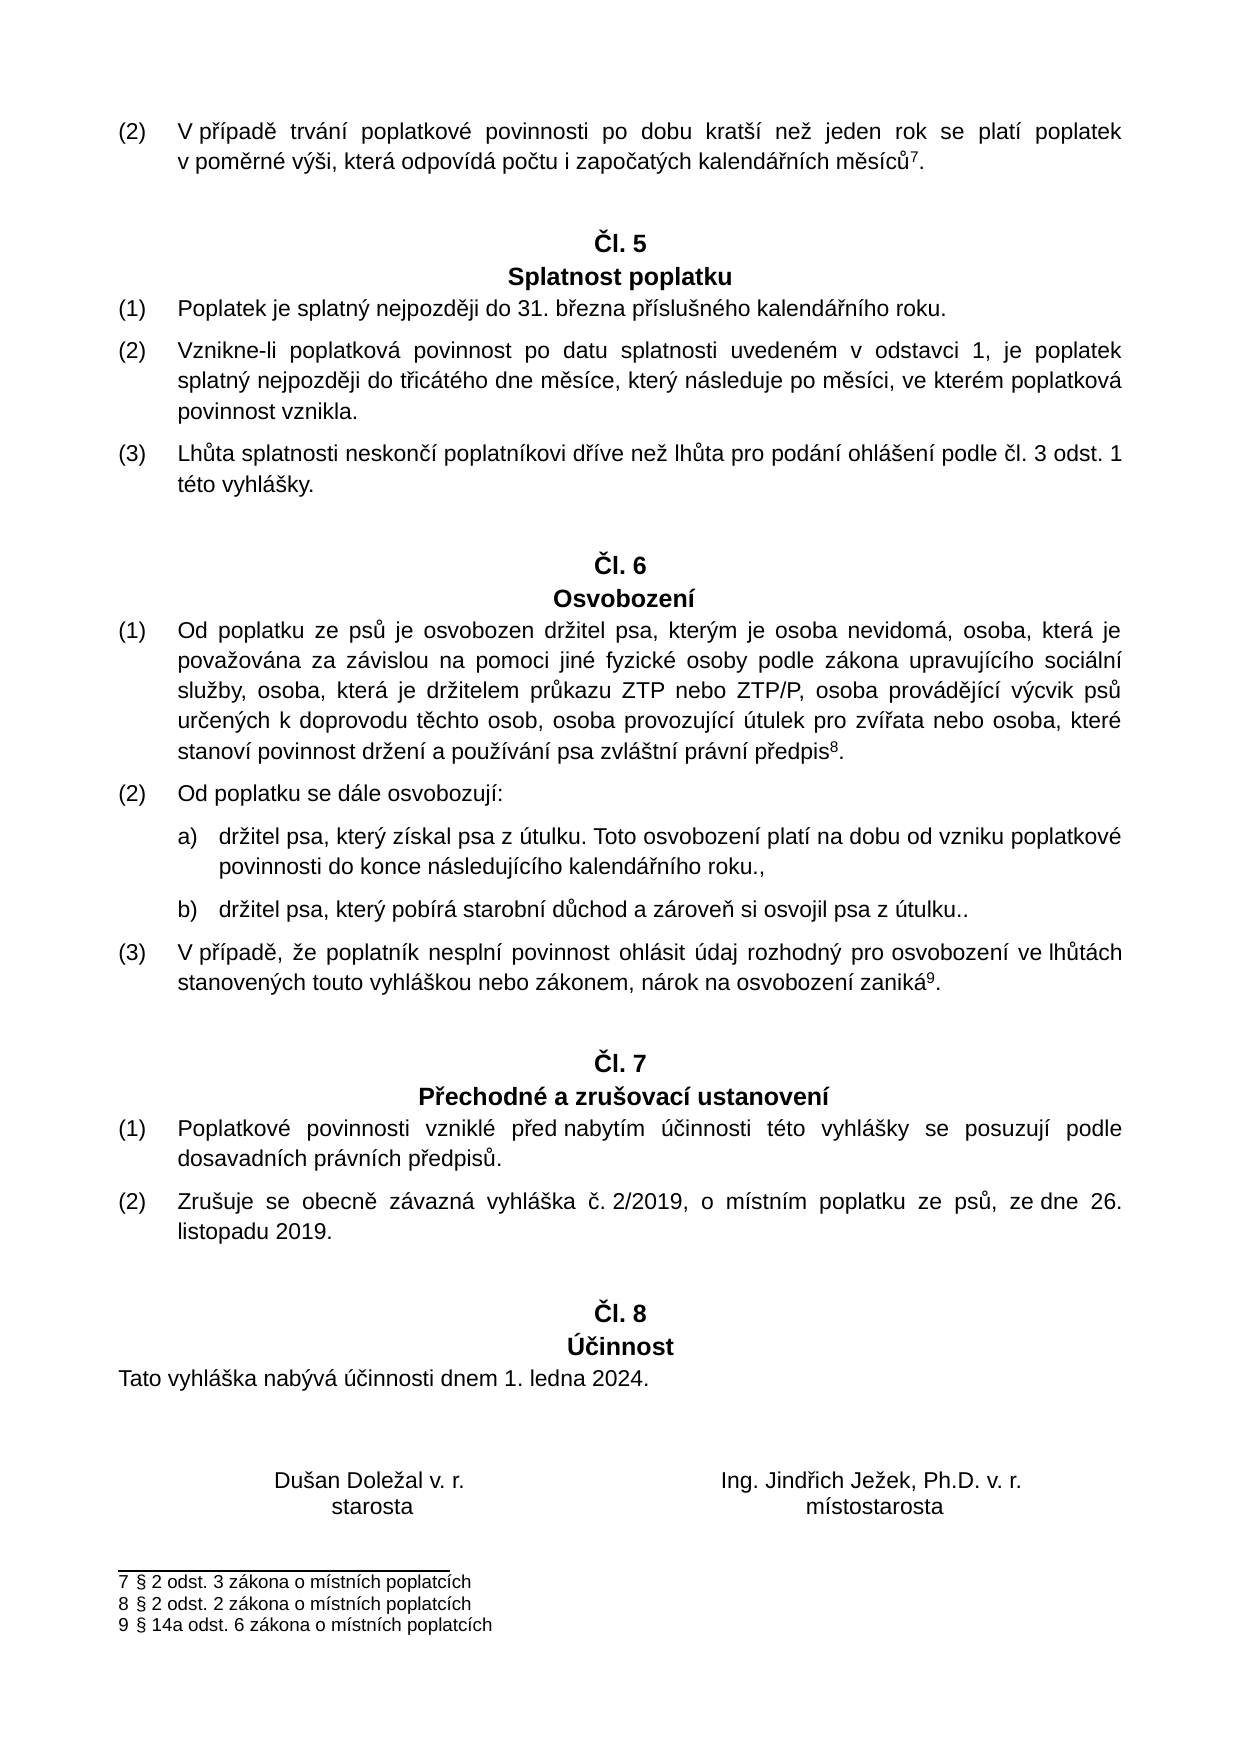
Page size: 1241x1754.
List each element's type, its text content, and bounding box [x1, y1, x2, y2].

table_header Dušan Doležal v. r. starosta [118, 1407, 620, 1525]
list Poplatkové povinnosti vzniklé před nabytím účinnosti této vyhlášky se posuzují podle dosavadních právních předpisů. [118, 1115, 1122, 1172]
list § 14a odst. 6 zákona o místních poplatcích [118, 1614, 1122, 1635]
subtitle Čl. 7 Přechodné a zrušovací ustanovení [118, 1049, 1122, 1111]
subtitle Čl. 5 Splatnost poplatku [118, 228, 1122, 290]
subtitle Čl. 6 Osvobození [118, 551, 1122, 613]
list Od poplatku ze psů je osvobozen držitel psa, kterým je osoba nevidomá, osoba, která je považována za závislou na pomoci jiné fyzické osoby podle zákona upravujícího sociální služby, osoba, která je držitelem průkazu ZTP nebo ZTP/P, osoba provádějící výcvik psů určených k doprovodu těchto osob, osoba provozující útulek pro zvířata nebo osoba, které stanoví povinnost držení a používání psa zvláštní právní předpis. [118, 617, 1122, 764]
subtitle Čl. 8 Účinnost [118, 1298, 1122, 1360]
list Vznikne-li poplatková povinnost po datu splatnosti uvedeném v odstavci 1, je poplatek splatný nejpozději do třicátého dne měsíce, který následuje po měsíci, ve kterém poplatková povinnost vznikla. [118, 337, 1122, 424]
list § 2 odst. 2 zákona o místních poplatcích [118, 1592, 1122, 1614]
list držitel psa, který získal psa z útulku. Toto osvobození platí na dobu od vzniku poplatkové povinnosti do konce následujícího kalendářního roku., [177, 823, 1122, 880]
list držitel psa, který pobírá starobní důchod a zároveň si osvojil psa z útulku.. [177, 896, 1122, 922]
list Poplatek je splatný nejpozději do 31. března příslušného kalendářního roku. [118, 294, 1122, 321]
table_header Ing. Jindřich Ježek, Ph.D. v. r. místostarosta [620, 1407, 1122, 1525]
text Tato vyhláška nabývá účinnosti dnem 1. ledna 2024. [118, 1364, 1122, 1391]
list § 2 odst. 3 zákona o místních poplatcích [118, 1571, 1122, 1592]
list V případě trvání poplatkové povinnosti po dobu kratší než jeden rok se platí poplatek v poměrné výši, která odpovídá počtu i započatých kalendářních měsíců. [118, 118, 1122, 175]
list Lhůta splatnosti neskončí poplatníkovi dříve než lhůta pro podání ohlášení podle čl. 3 odst. 1 této vyhlášky. [118, 440, 1122, 497]
list Zrušuje se obecně závazná vyhláška č. 2/2019, o místním poplatku ze psů, ze dne 26. listopadu 2019. [118, 1188, 1122, 1245]
list V případě, že poplatník nesplní povinnost ohlásit údaj rozhodný pro osvobození ve lhůtách stanovených touto vyhláškou nebo zákonem, nárok na osvobození zaniká. [118, 939, 1122, 995]
list Od poplatku se dále osvobozují: [118, 780, 1122, 807]
